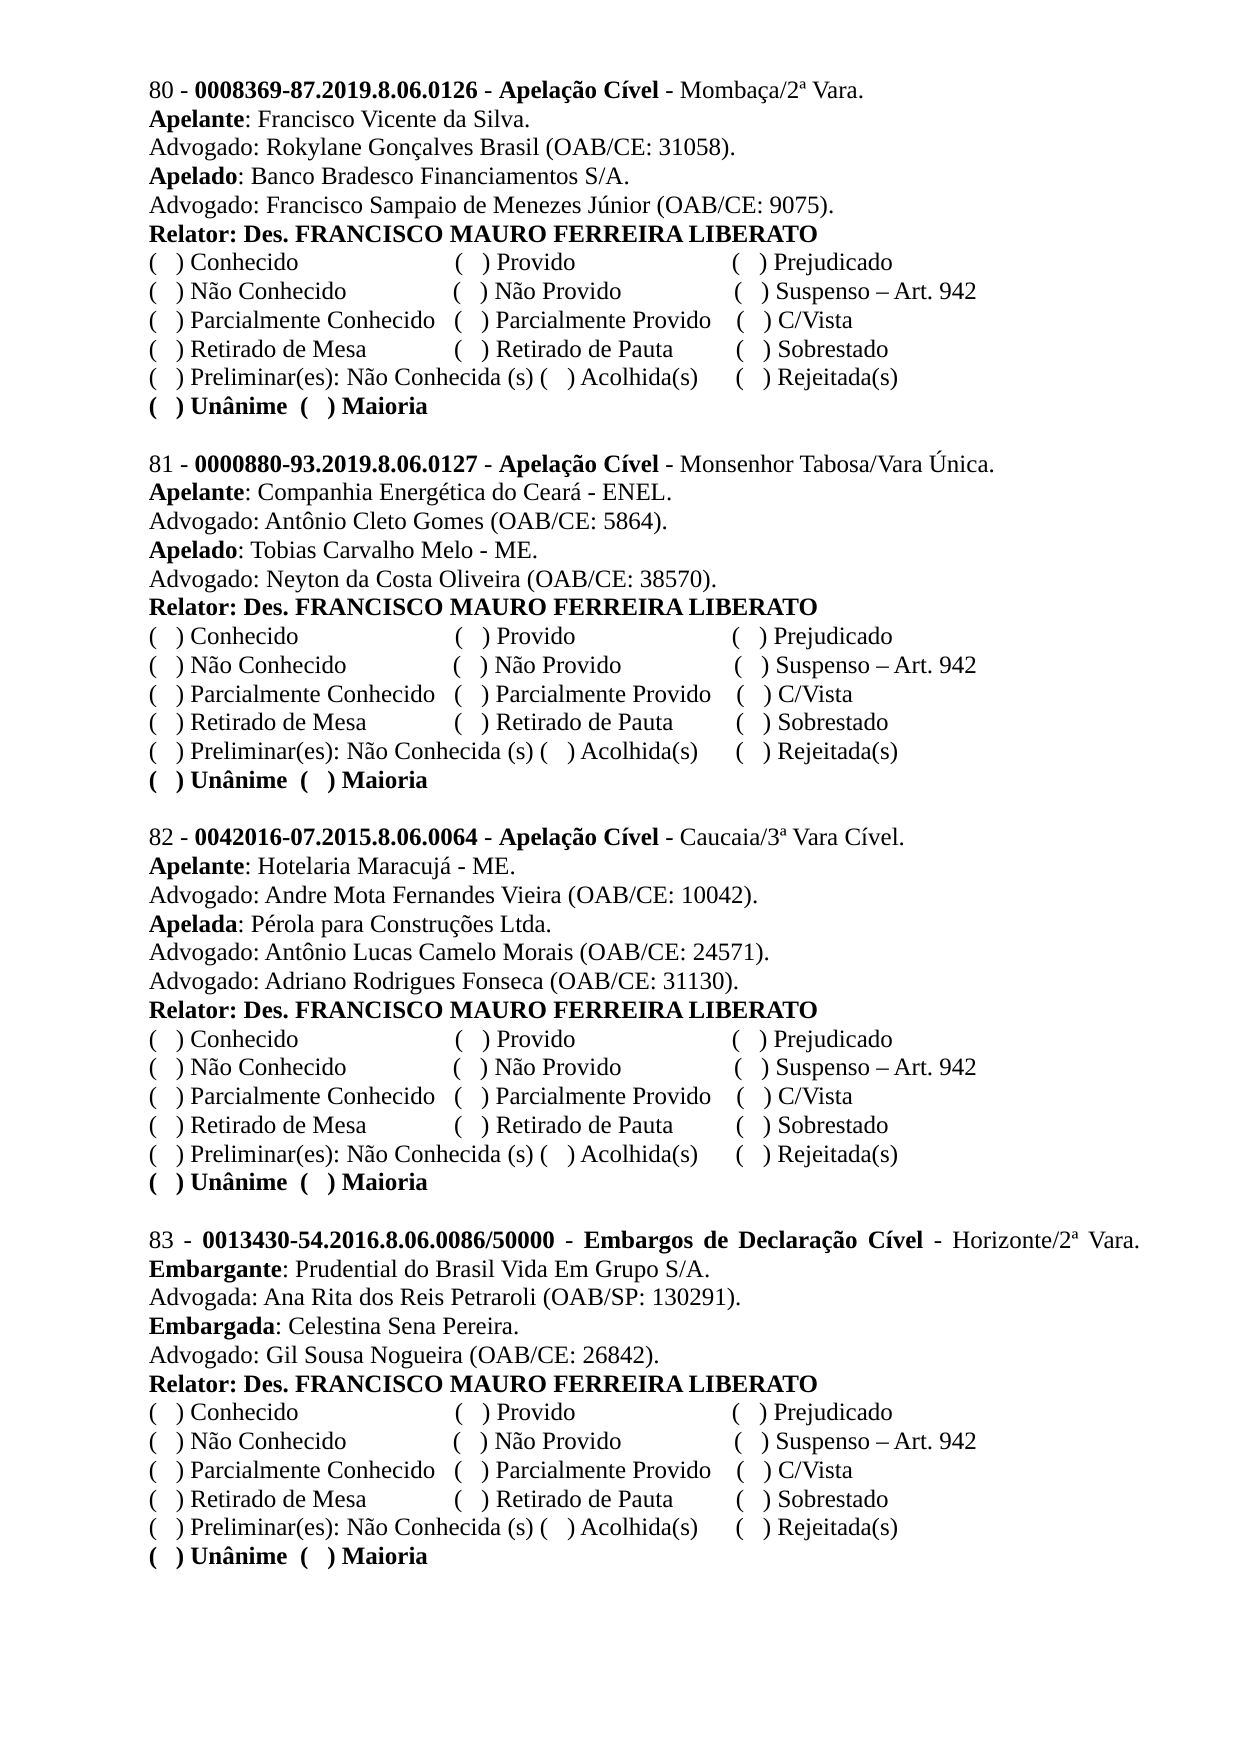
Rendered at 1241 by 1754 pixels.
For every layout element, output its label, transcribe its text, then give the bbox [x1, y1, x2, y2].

text Apelante: Companhia Energética do Ceará - ENEL. [148, 477, 1141, 506]
text 82 - 0042016-07.2015.8.06.0064 - Apelação Cível - Caucaia/3ª Vara Cível. [148, 822, 1141, 851]
text ( ) Parcialmente Conhecido ( ) Parcialmente Provido ( ) C/Vista [148, 1455, 1158, 1484]
text 80 - 0008369-87.2019.8.06.0126 - Apelação Cível - Mombaça/2ª Vara. [148, 75, 1141, 104]
text Apelante: Hotelaria Maracujá - ME. [148, 851, 1141, 880]
text ( ) Não Conhecido ( ) Não Provido ( ) Suspenso – Art. 942 [148, 1426, 1158, 1455]
text ( ) Não Conhecido ( ) Não Provido ( ) Suspenso – Art. 942 [148, 1052, 1158, 1081]
text ( ) Preliminar(es): Não Conhecida (s) ( ) Acolhida(s) ( ) Rejeitada(s) [148, 362, 1158, 391]
text ( ) Conhecido ( ) Provido ( ) Prejudicado [148, 1397, 1141, 1426]
text ( ) Parcialmente Conhecido ( ) Parcialmente Provido ( ) C/Vista [148, 1081, 1158, 1110]
text ( ) Preliminar(es): Não Conhecida (s) ( ) Acolhida(s) ( ) Rejeitada(s) [148, 736, 1158, 765]
text Advogada: Ana Rita dos Reis Petraroli (OAB/SP: 130291). [148, 1282, 1141, 1311]
text ( ) Preliminar(es): Não Conhecida (s) ( ) Acolhida(s) ( ) Rejeitada(s) [148, 1139, 1158, 1167]
text Advogado: Francisco Sampaio de Menezes Júnior (OAB/CE: 9075). [148, 190, 1141, 219]
text Apelante: Francisco Vicente da Silva. [148, 104, 1141, 132]
text ( ) Não Conhecido ( ) Não Provido ( ) Suspenso – Art. 942 [148, 650, 1158, 679]
text Advogado: Antônio Cleto Gomes (OAB/CE: 5864). [148, 506, 1141, 535]
text ( ) Não Conhecido ( ) Não Provido ( ) Suspenso – Art. 942 [148, 276, 1158, 305]
text Relator: Des. FRANCISCO MAURO FERREIRA LIBERATO [148, 1369, 1141, 1397]
text Advogado: Rokylane Gonçalves Brasil (OAB/CE: 31058). [148, 132, 1141, 161]
text ( ) Unânime ( ) Maioria [148, 765, 1158, 794]
text ( ) Unânime ( ) Maioria [148, 391, 1158, 420]
text ( ) Parcialmente Conhecido ( ) Parcialmente Provido ( ) C/Vista [148, 305, 1158, 334]
text ( ) Preliminar(es): Não Conhecida (s) ( ) Acolhida(s) ( ) Rejeitada(s) [148, 1512, 1158, 1541]
text ( ) Retirado de Mesa ( ) Retirado de Pauta ( ) Sobrestado [148, 334, 1158, 362]
text ( ) Retirado de Mesa ( ) Retirado de Pauta ( ) Sobrestado [148, 1110, 1158, 1139]
text ( ) Retirado de Mesa ( ) Retirado de Pauta ( ) Sobrestado [148, 707, 1158, 736]
text ( ) Conhecido ( ) Provido ( ) Prejudicado [148, 621, 1141, 650]
text Relator: Des. FRANCISCO MAURO FERREIRA LIBERATO [148, 995, 1141, 1024]
text Relator: Des. FRANCISCO MAURO FERREIRA LIBERATO [148, 219, 1141, 247]
text ( ) Unânime ( ) Maioria [148, 1541, 1158, 1570]
text Advogado: Neyton da Costa Oliveira (OAB/CE: 38570). [148, 564, 1141, 592]
text Embargada: Celestina Sena Pereira. [148, 1311, 1141, 1340]
text ( ) Parcialmente Conhecido ( ) Parcialmente Provido ( ) C/Vista [148, 679, 1158, 707]
text ( ) Retirado de Mesa ( ) Retirado de Pauta ( ) Sobrestado [148, 1484, 1158, 1512]
text Advogado: Andre Mota Fernandes Vieira (OAB/CE: 10042). [148, 880, 1141, 909]
text Advogado: Antônio Lucas Camelo Morais (OAB/CE: 24571). [148, 937, 1141, 966]
text Apelado: Tobias Carvalho Melo - ME. [148, 535, 1141, 564]
text 81 - 0000880-93.2019.8.06.0127 - Apelação Cível - Monsenhor Tabosa/Vara Única. [148, 449, 1141, 477]
text ( ) Unânime ( ) Maioria [148, 1167, 1158, 1196]
text Advogado: Adriano Rodrigues Fonseca (OAB/CE: 31130). [148, 966, 1141, 995]
text Relator: Des. FRANCISCO MAURO FERREIRA LIBERATO [148, 592, 1141, 621]
text ( ) Conhecido ( ) Provido ( ) Prejudicado [148, 247, 1141, 276]
text ( ) Conhecido ( ) Provido ( ) Prejudicado [148, 1024, 1141, 1052]
text Apelado: Banco Bradesco Financiamentos S/A. [148, 161, 1141, 190]
text Apelada: Pérola para Construções Ltda. [148, 909, 1141, 937]
text Advogado: Gil Sousa Nogueira (OAB/CE: 26842). [148, 1340, 1141, 1369]
text 83 - 0013430-54.2016.8.06.0086/50000 - Embargos de Declaração Cível - Horizonte/2ª Vara. Embargante: Prudential do Brasil Vida Em Grupo S/A. [148, 1225, 1141, 1282]
